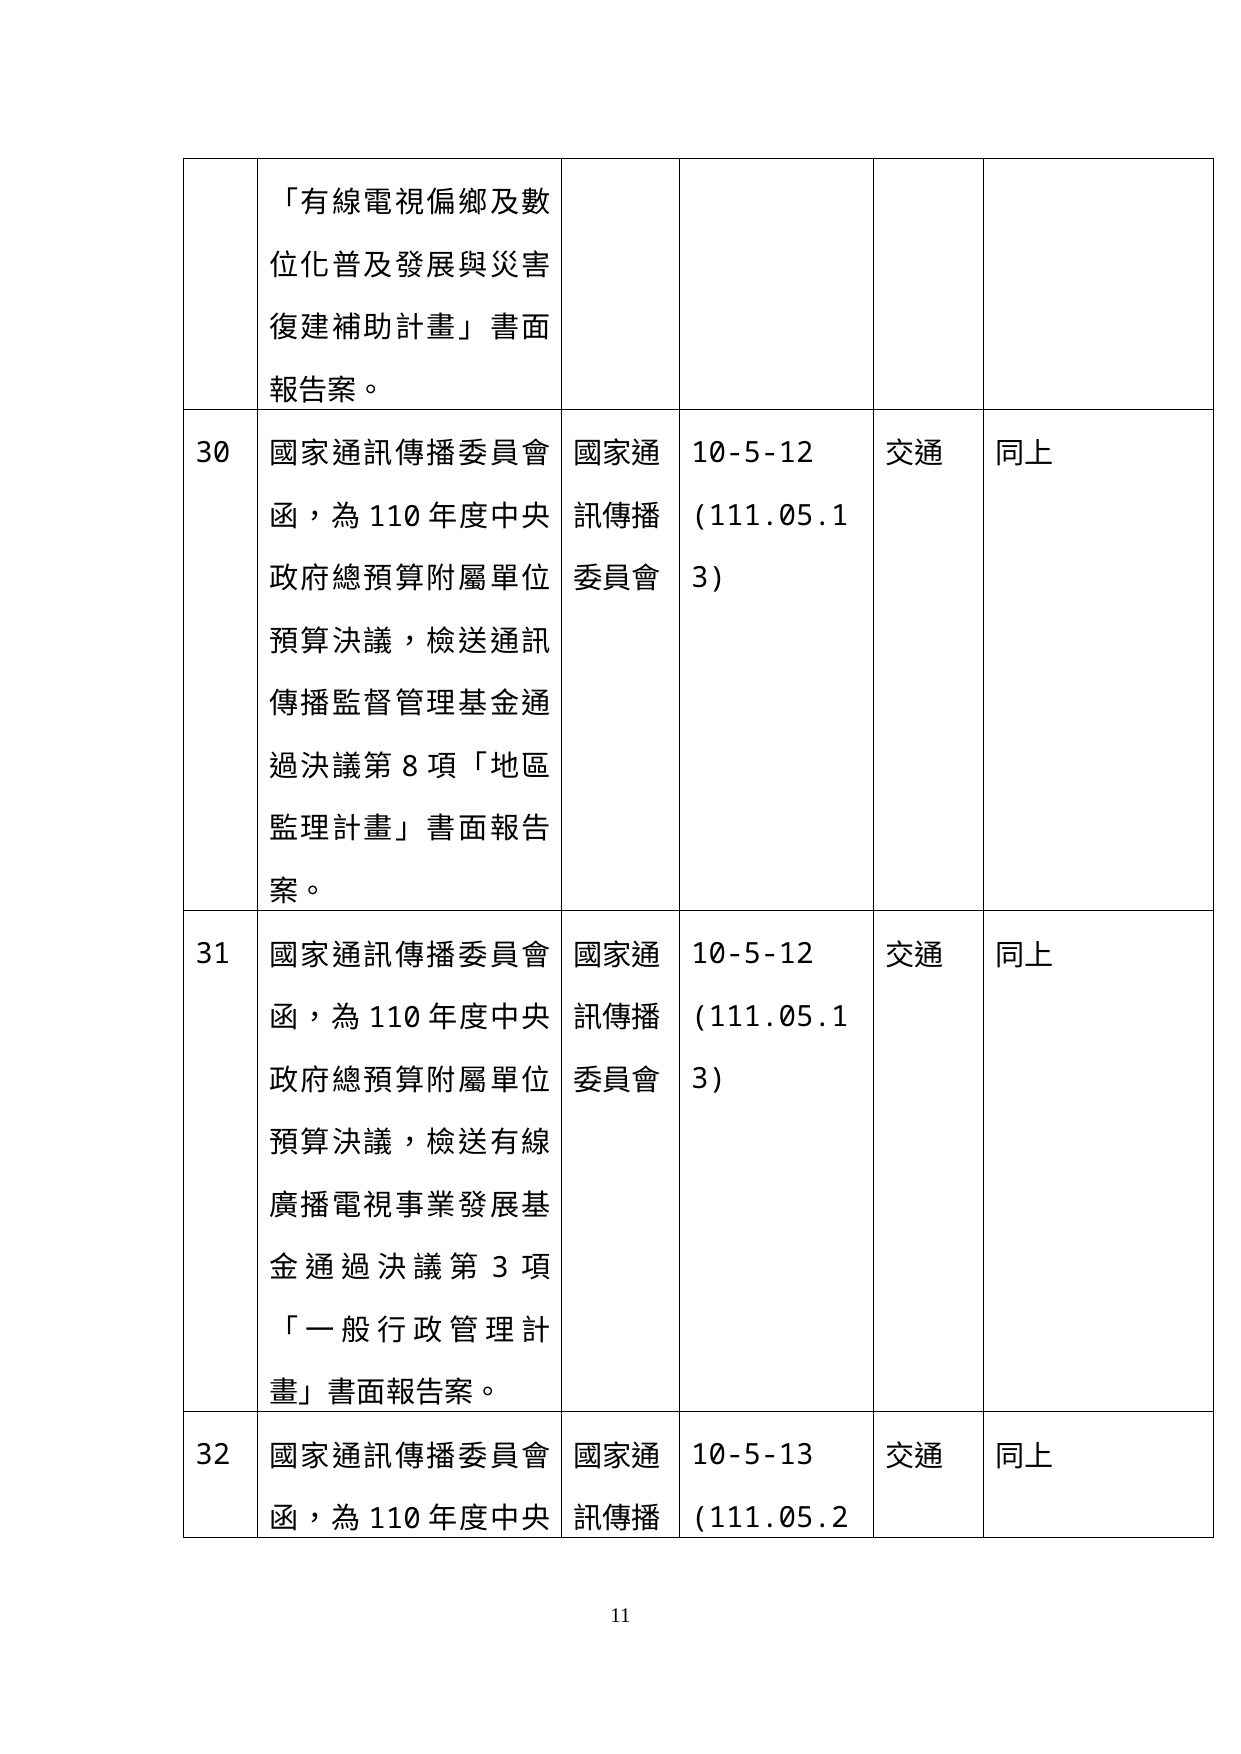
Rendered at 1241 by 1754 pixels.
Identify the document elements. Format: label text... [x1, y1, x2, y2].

table_cell [184, 159, 257, 408]
table_cell 同上 [984, 1412, 1213, 1537]
table_cell 國家通訊傳播委員會 [562, 410, 679, 909]
table_cell 國家通訊傳播委員會 [562, 911, 679, 1411]
table_cell 國家通訊傳播委員會函，為110年度中央 [258, 1412, 561, 1537]
table_cell 「有線電視偏鄉及數位化普及發展與災害復建補助計畫」書面報告案。 [258, 159, 561, 408]
table_cell [874, 159, 983, 408]
table_cell 同上 [984, 911, 1213, 1411]
table_cell 國家通訊傳播 [562, 1412, 679, 1537]
table_cell 交通 [874, 410, 983, 909]
table_cell [184, 911, 257, 1411]
table_cell 國家通訊傳播委員會函，為110年度中央政府總預算附屬單位預算決議，檢送有線廣播電視事業發展基金通過決議第3項「一般行政管理計畫」書面報告案。 [258, 911, 561, 1411]
table_cell 10-5-12 (111.05.13) [680, 410, 873, 909]
table_cell [184, 410, 257, 909]
table_cell 10-5-13 (111.05.2 [680, 1412, 873, 1537]
table_cell [984, 159, 1213, 408]
table_cell [680, 159, 873, 408]
table_cell 同上 [984, 410, 1213, 909]
table_cell [562, 159, 679, 408]
table_cell 交通 [874, 1412, 983, 1537]
table_cell 交通 [874, 911, 983, 1411]
table_cell 國家通訊傳播委員會函，為110年度中央政府總預算附屬單位預算決議，檢送通訊傳播監督管理基金通過決議第8項「地區監理計畫」書面報告案。 [258, 410, 561, 909]
table_cell 10-5-12 (111.05.13) [680, 911, 873, 1411]
table_cell [184, 1412, 257, 1537]
